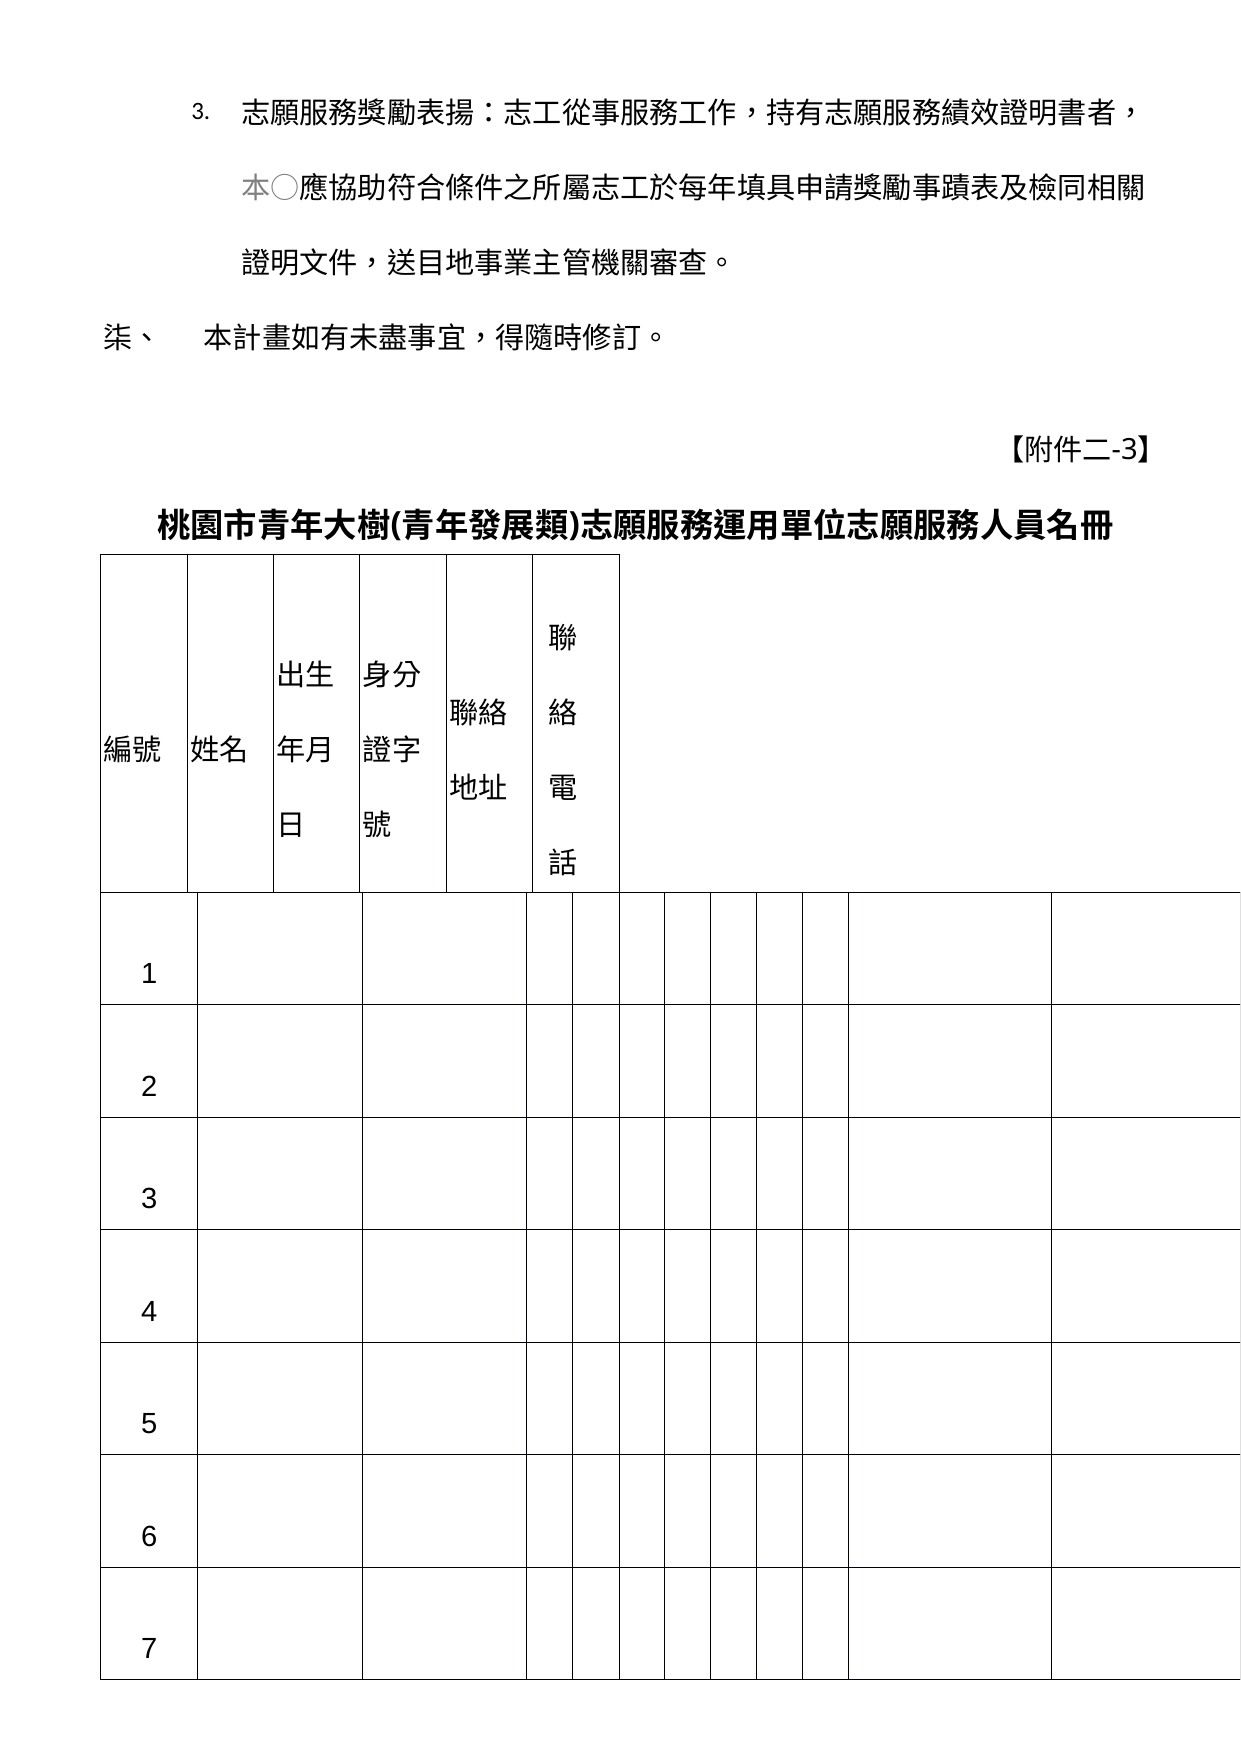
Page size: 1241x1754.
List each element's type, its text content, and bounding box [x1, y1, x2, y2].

table_cell [665, 893, 710, 1004]
table_cell [665, 1230, 710, 1342]
table_cell [198, 1343, 362, 1454]
table_cell [849, 1005, 1051, 1117]
list 志願服務獎勵表揚：志工從事服務工作，持有志願服務績效證明書者，本○應協助符合條件之所屬志工於每年填具申請獎勵事蹟表及檢同相關證明文件，送目地事業主管機關審查。 [191, 67, 1167, 292]
table_header 編號 [101, 555, 187, 892]
table_cell [573, 1568, 619, 1679]
table_cell [620, 1005, 664, 1117]
table_cell [849, 893, 1051, 1004]
table_cell [849, 1343, 1051, 1454]
table_cell [363, 1568, 526, 1679]
table_cell [757, 893, 802, 1004]
table_cell [803, 1343, 848, 1454]
table_cell [198, 893, 362, 1004]
table_cell [573, 1455, 619, 1567]
table_cell [711, 1343, 756, 1454]
table_cell [573, 1343, 619, 1454]
table_cell [198, 1118, 362, 1229]
table_cell [573, 1118, 619, 1229]
text 桃園市青年大樹(青年發展類)志願服務運用單位志願服務人員名冊 [103, 479, 1167, 554]
table_cell [527, 1118, 572, 1229]
table_cell [527, 1343, 572, 1454]
table_cell [1052, 1455, 1240, 1567]
table_cell [803, 893, 848, 1004]
table_cell [711, 893, 756, 1004]
table_cell [527, 1005, 572, 1117]
table_cell [803, 1455, 848, 1567]
table_cell [757, 1568, 802, 1679]
table_cell [363, 1455, 526, 1567]
table_cell [711, 1005, 756, 1117]
table_cell [363, 1005, 526, 1117]
table_cell [527, 1455, 572, 1567]
table_cell [527, 893, 572, 1004]
table_cell [198, 1005, 362, 1117]
table_cell [573, 1005, 619, 1117]
table_cell 1 [101, 893, 197, 1004]
table_cell [665, 1455, 710, 1567]
table_cell [757, 1230, 802, 1342]
table_cell [1052, 1343, 1240, 1454]
table_cell [573, 893, 619, 1004]
table_cell [849, 1568, 1051, 1679]
table_cell [620, 1455, 664, 1567]
table_header 身分證字號 [360, 555, 446, 892]
table_header 出生 年月日 [274, 555, 359, 892]
table_cell [620, 1230, 664, 1342]
table_cell 2 [101, 1005, 197, 1117]
table_cell [665, 1118, 710, 1229]
table_header 聯絡 電話 [533, 555, 619, 892]
table_cell 3 [101, 1118, 197, 1229]
table_cell [620, 893, 664, 1004]
table_header 聯絡地址 [447, 555, 532, 892]
table_cell [711, 1568, 756, 1679]
table_cell [198, 1568, 362, 1679]
table_cell [620, 1343, 664, 1454]
table_cell 7 [101, 1568, 197, 1679]
table_cell [803, 1005, 848, 1117]
table_cell [1052, 1568, 1240, 1679]
table_cell [363, 893, 526, 1004]
table_cell [665, 1568, 710, 1679]
table_cell [1052, 1230, 1240, 1342]
table_cell [711, 1455, 756, 1567]
table_cell [1052, 1005, 1240, 1117]
table_cell [711, 1230, 756, 1342]
table_cell [527, 1568, 572, 1679]
table_cell [757, 1005, 802, 1117]
table_cell [620, 1568, 664, 1679]
table_cell [363, 1230, 526, 1342]
table_cell [757, 1455, 802, 1567]
table_cell 6 [101, 1455, 197, 1567]
table_cell 5 [101, 1343, 197, 1454]
list 本計畫如有未盡事宜，得隨時修訂。 [103, 292, 1167, 367]
table_cell [711, 1118, 756, 1229]
table_cell [1052, 893, 1240, 1004]
table_cell [803, 1230, 848, 1342]
table_cell [665, 1343, 710, 1454]
table_cell [757, 1118, 802, 1229]
table_cell [573, 1230, 619, 1342]
table_cell [849, 1455, 1051, 1567]
table_cell [803, 1118, 848, 1229]
table_cell [1052, 1118, 1240, 1229]
table_cell [198, 1455, 362, 1567]
text 【附件二-3】 [103, 404, 1167, 479]
table_cell [363, 1118, 526, 1229]
table_cell [527, 1230, 572, 1342]
table_cell [849, 1230, 1051, 1342]
table_cell [620, 1118, 664, 1229]
table_cell [198, 1230, 362, 1342]
table_cell [849, 1118, 1051, 1229]
table_cell 4 [101, 1230, 197, 1342]
table_cell [665, 1005, 710, 1117]
table_cell [803, 1568, 848, 1679]
table_header 姓名 [188, 555, 273, 892]
table_cell [757, 1343, 802, 1454]
table_cell [363, 1343, 526, 1454]
